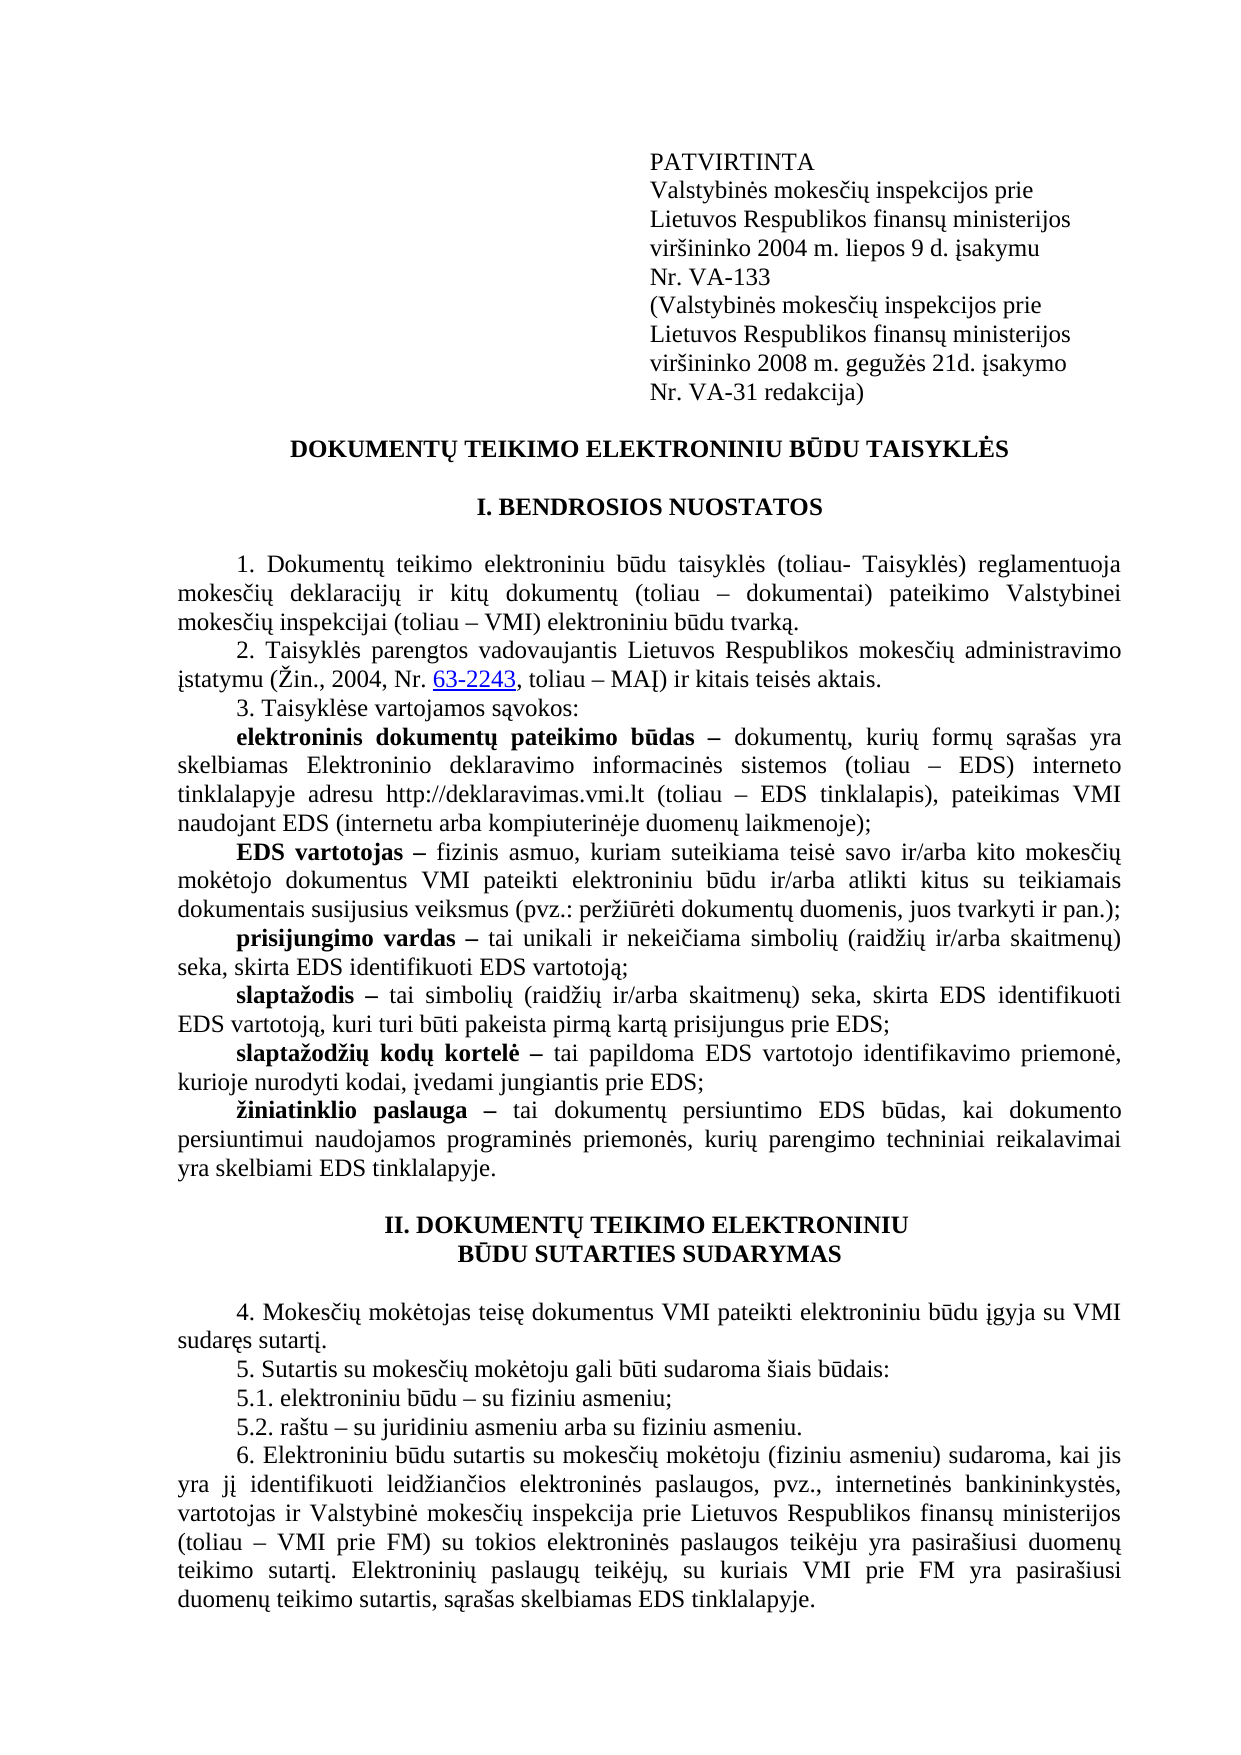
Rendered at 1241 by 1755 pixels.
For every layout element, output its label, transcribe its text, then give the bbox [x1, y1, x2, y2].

text PATVIRTINTA [649, 147, 1122, 176]
text 6. Elektroniniu būdu sutartis su mokesčių mokėtoju (fiziniu asmeniu) sudaroma, kai jis yra jį identifikuoti leidžiančios elektroninės paslaugos, pvz., internetinės bankininkystės, vartotojas ir Valstybinė mokesčių inspekcija prie Lietuvos Respublikos finansų ministerijos (toliau – VMI prie FM) su tokios elektroninės paslaugos teikėju yra pasirašiusi duomenų teikimo sutartį. Elektroninių paslaugų teikėjų, su kuriais VMI prie FM yra pasirašiusi duomenų teikimo sutartis, sąrašas skelbiamas EDS tinklalapyje. [177, 1441, 1122, 1613]
text slaptažodžių kodų kortelė – tai papildoma EDS vartotojo identifikavimo priemonė, kurioje nurodyti kodai, įvedami jungiantis prie EDS; [177, 1038, 1122, 1096]
text prisijungimo vardas – tai unikali ir nekeičiama simbolių (raidžių ir/arba skaitmenų) seka, skirta EDS identifikuoti EDS vartotoją; [177, 923, 1122, 981]
text DOKUMENTŲ TEIKIMO ELEKTRONINIU BŪDU TAISYKLĖS [177, 434, 1122, 463]
text slaptažodis – tai simbolių (raidžių ir/arba skaitmenų) seka, skirta EDS identifikuoti EDS vartotoją, kuri turi būti pakeista pirmą kartą prisijungus prie EDS; [177, 981, 1122, 1038]
text 3. Taisyklėse vartojamos sąvokos: [177, 693, 1122, 722]
text 5. Sutartis su mokesčių mokėtoju gali būti sudaroma šiais būdais: [177, 1354, 1122, 1383]
text 5.1. elektroniniu būdu – su fiziniu asmeniu; [177, 1383, 1122, 1412]
text 1. Dokumentų teikimo elektroniniu būdu taisyklės (toliau- Taisyklės) reglamentuoja mokesčių deklaracijų ir kitų dokumentų (toliau – dokumentai) pateikimo Valstybinei mokesčių inspekcijai (toliau – VMI) elektroniniu būdu tvarką. [177, 549, 1122, 636]
text žiniatinklio paslauga – tai dokumentų persiuntimo EDS būdas, kai dokumento persiuntimui naudojamos programinės priemonės, kurių parengimo techniniai reikalavimai yra skelbiami EDS tinklalapyje. [177, 1096, 1122, 1182]
text Valstybinės mokesčių inspekcijos prie Lietuvos Respublikos finansų ministerijos viršininko 2004 m. liepos 9 d. įsakymu Nr. VA-133 [649, 176, 1122, 291]
text 4. Mokesčių mokėtojas teisę dokumentus VMI pateikti elektroniniu būdu įgyja su VMI sudaręs sutartį. [177, 1297, 1122, 1354]
text 5.2. raštu – su juridiniu asmeniu arba su fiziniu asmeniu. [177, 1412, 1122, 1441]
text EDS vartotojas – fizinis asmuo, kuriam suteikiama teisė savo ir/arba kito mokesčių mokėtojo dokumentus VMI pateikti elektroniniu būdu ir/arba atlikti kitus su teikiamais dokumentais susijusius veiksmus (pvz.: peržiūrėti dokumentų duomenis, juos tvarkyti ir pan.); [177, 837, 1122, 923]
text I. BENDROSIOS NUOSTATOS [177, 492, 1122, 521]
text 2. Taisyklės parengtos vadovaujantis Lietuvos Respublikos mokesčių administravimo įstatymu (Žin., 2004, Nr. 63-2243, toliau – MAĮ) ir kitais teisės aktais. [177, 636, 1122, 693]
text (Valstybinės mokesčių inspekcijos prie Lietuvos Respublikos finansų ministerijos viršininko 2008 m. gegužės 21d. įsakymo Nr. VA-31 redakcija) [649, 291, 1122, 406]
text elektroninis dokumentų pateikimo būdas – dokumentų, kurių formų sąrašas yra skelbiamas Elektroninio deklaravimo informacinės sistemos (toliau – EDS) interneto tinklalapyje adresu http://deklaravimas.vmi.lt (toliau – EDS tinklalapis), pateikimas VMI naudojant EDS (internetu arba kompiuterinėje duomenų laikmenoje); [177, 722, 1122, 837]
text II. DOKUMENTŲ TEIKIMO ELEKTRONINIU BŪDU SUTARTIES SUDARYMAS [177, 1211, 1122, 1268]
